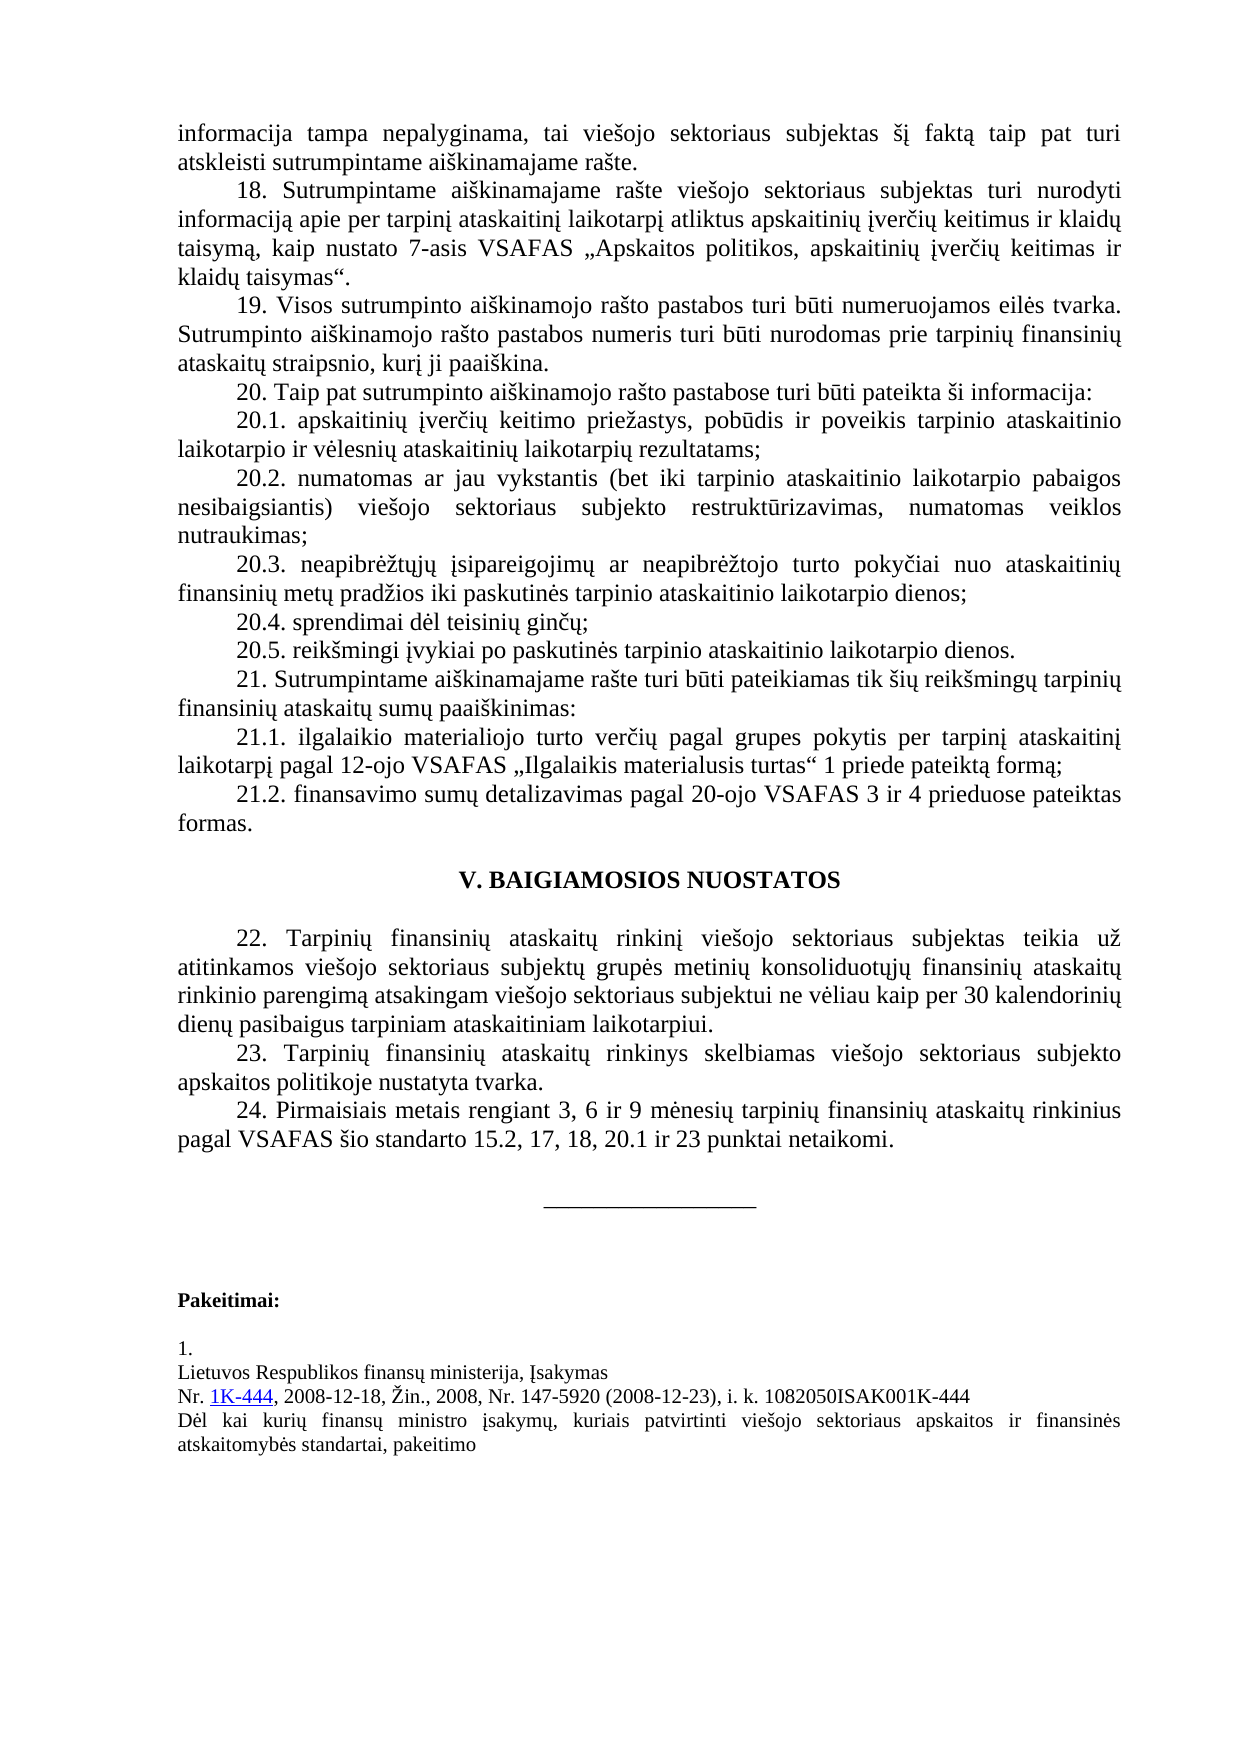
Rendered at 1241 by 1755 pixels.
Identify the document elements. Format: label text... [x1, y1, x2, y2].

text _________________ [177, 1182, 1122, 1211]
text 20. Taip pat sutrumpinto aiškinamojo rašto pastabose turi būti pateikta ši informacija: [177, 377, 1122, 406]
text 20.3. neapibrėžtųjų įsipareigojimų ar neapibrėžtojo turto pokyčiai nuo ataskaitinių finansinių metų pradžios iki paskutinės tarpinio ataskaitinio laikotarpio dienos; [177, 549, 1122, 607]
text Pakeitimai: [177, 1287, 1122, 1312]
text Nr. 1K-444, 2008-12-18, Žin., 2008, Nr. 147-5920 (2008-12-23), i. k. 1082050ISAK001K-444 [177, 1384, 1122, 1408]
text 1. [177, 1336, 1122, 1360]
text 24. Pirmaisiais metais rengiant 3, 6 ir 9 mėnesių tarpinių finansinių ataskaitų rinkinius pagal VSAFAS šio standarto 15.2, 17, 18, 20.1 ir 23 punktai netaikomi. [177, 1096, 1122, 1153]
text informacija tampa nepalyginama, tai viešojo sektoriaus subjektas šį faktą taip pat turi atskleisti sutrumpintame aiškinamajame rašte. [177, 118, 1122, 176]
text V. BAIGIAMOSIOS NUOSTATOS [177, 866, 1122, 894]
text 21. Sutrumpintame aiškinamajame rašte turi būti pateikiamas tik šių reikšmingų tarpinių finansinių ataskaitų sumų paaiškinimas: [177, 664, 1122, 722]
text 20.4. sprendimai dėl teisinių ginčų; [177, 607, 1122, 636]
text 18. Sutrumpintame aiškinamajame rašte viešojo sektoriaus subjektas turi nurodyti informaciją apie per tarpinį ataskaitinį laikotarpį atliktus apskaitinių įverčių keitimus ir klaidų taisymą, kaip nustato 7-asis VSAFAS „Apskaitos politikos, apskaitinių įverčių keitimas ir klaidų taisymas“. [177, 176, 1122, 291]
text 20.2. numatomas ar jau vykstantis (bet iki tarpinio ataskaitinio laikotarpio pabaigos nesibaigsiantis) viešojo sektoriaus subjekto restruktūrizavimas, numatomas veiklos nutraukimas; [177, 463, 1122, 549]
text Dėl kai kurių finansų ministro įsakymų, kuriais patvirtinti viešojo sektoriaus apskaitos ir finansinės atskaitomybės standartai, pakeitimo [177, 1408, 1122, 1456]
text 19. Visos sutrumpinto aiškinamojo rašto pastabos turi būti numeruojamos eilės tvarka. Sutrumpinto aiškinamojo rašto pastabos numeris turi būti nurodomas prie tarpinių finansinių ataskaitų straipsnio, kurį ji paaiškina. [177, 291, 1122, 377]
text 22. Tarpinių finansinių ataskaitų rinkinį viešojo sektoriaus subjektas teikia už atitinkamos viešojo sektoriaus subjektų grupės metinių konsoliduotųjų finansinių ataskaitų rinkinio parengimą atsakingam viešojo sektoriaus subjektui ne vėliau kaip per 30 kalendorinių dienų pasibaigus tarpiniam ataskaitiniam laikotarpiui. [177, 923, 1122, 1038]
text Lietuvos Respublikos finansų ministerija, Įsakymas [177, 1360, 1122, 1384]
text 20.5. reikšmingi įvykiai po paskutinės tarpinio ataskaitinio laikotarpio dienos. [177, 636, 1122, 664]
text 21.1. ilgalaikio materialiojo turto verčių pagal grupes pokytis per tarpinį ataskaitinį laikotarpį pagal 12-ojo VSAFAS „Ilgalaikis materialusis turtas“ 1 priede pateiktą formą; [177, 722, 1122, 779]
text 23. Tarpinių finansinių ataskaitų rinkinys skelbiamas viešojo sektoriaus subjekto apskaitos politikoje nustatyta tvarka. [177, 1038, 1122, 1096]
text 21.2. finansavimo sumų detalizavimas pagal 20-ojo VSAFAS 3 ir 4 prieduose pateiktas formas. [177, 779, 1122, 837]
text 20.1. apskaitinių įverčių keitimo priežastys, pobūdis ir poveikis tarpinio ataskaitinio laikotarpio ir vėlesnių ataskaitinių laikotarpių rezultatams; [177, 406, 1122, 463]
